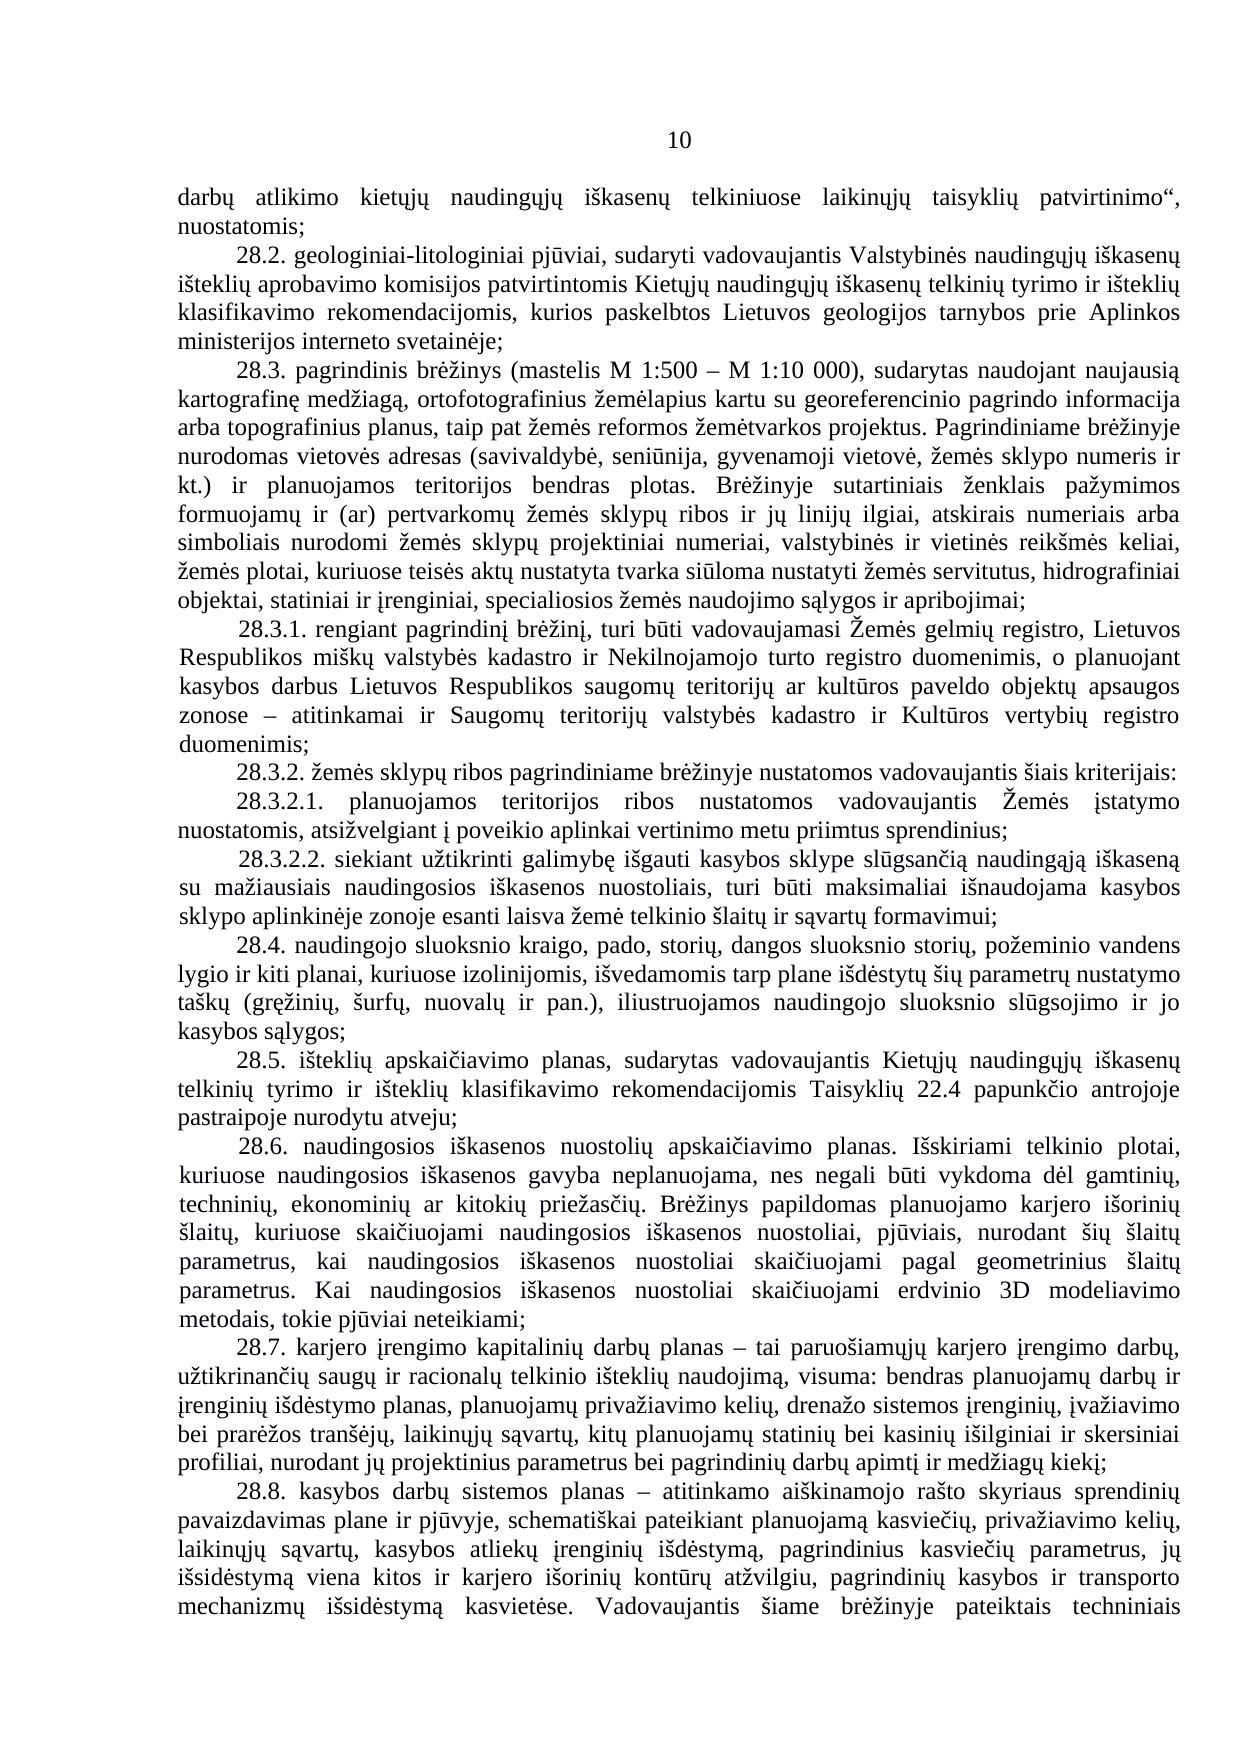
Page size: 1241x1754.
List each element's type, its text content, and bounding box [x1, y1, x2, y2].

text 28.3.1. rengiant pagrindinį brėžinį, turi būti vadovaujamasi Žemės gelmių registro, Lietuvos Respublikos miškų valstybės kadastro ir Nekilnojamojo turto registro duomenimis, o planuojant kasybos darbus Lietuvos Respublikos saugomų teritorijų ar kultūros paveldo objektų apsaugos zonose – atitinkamai ir Saugomų teritorijų valstybės kadastro ir Kultūros vertybių registro duomenimis; [179, 614, 1181, 757]
text 28.2. geologiniai-litologiniai pjūviai, sudaryti vadovaujantis Valstybinės naudingųjų iškasenų išteklių aprobavimo komisijos patvirtintomis Kietųjų naudingųjų iškasenų telkinių tyrimo ir išteklių klasifikavimo rekomendacijomis, kurios paskelbtos Lietuvos geologijos tarnybos prie Aplinkos ministerijos interneto svetainėje; [177, 240, 1181, 355]
text 28.4. naudingojo sluoksnio kraigo, pado, storių, dangos sluoksnio storių, požeminio vandens lygio ir kiti planai, kuriuose izolinijomis, išvedamomis tarp plane išdėstytų šių parametrų nustatymo taškų (gręžinių, šurfų, nuovalų ir pan.), iliustruojamos naudingojo sluoksnio slūgsojimo ir jo kasybos sąlygos; [177, 930, 1181, 1045]
text 28.8. kasybos darbų sistemos planas – atitinkamo aiškinamojo rašto skyriaus sprendinių pavaizdavimas plane ir pjūvyje, schematiškai pateikiant planuojamą kasviečių, privažiavimo kelių, laikinųjų sąvartų, kasybos atliekų įrenginių išdėstymą, pagrindinius kasviečių parametrus, jų išsidėstymą viena kitos ir karjero išorinių kontūrų atžvilgiu, pagrindinių kasybos ir transporto mechanizmų išsidėstymą kasvietėse. Vadovaujantis šiame brėžinyje pateiktais techniniais [177, 1476, 1181, 1620]
text 28.5. išteklių apskaičiavimo planas, sudarytas vadovaujantis Kietųjų naudingųjų iškasenų telkinių tyrimo ir išteklių klasifikavimo rekomendacijomis Taisyklių 22.4 papunkčio antrojoje pastraipoje nurodytu atveju; [177, 1045, 1181, 1131]
text 28.3.2.2. siekiant užtikrinti galimybę išgauti kasybos sklype slūgsančią naudingąją iškaseną su mažiausiais naudingosios iškasenos nuostoliais, turi būti maksimaliai išnaudojama kasybos sklypo aplinkinėje zonoje esanti laisva žemė telkinio šlaitų ir sąvartų formavimui; [179, 844, 1181, 930]
text darbų atlikimo kietųjų naudingųjų iškasenų telkiniuose laikinųjų taisyklių patvirtinimo“, nuostatomis; [177, 182, 1181, 240]
text 28.3. pagrindinis brėžinys (mastelis M 1:500 – M 1:10 000), sudarytas naudojant naujausią kartografinę medžiagą, ortofotografinius žemėlapius kartu su georeferencinio pagrindo informacija arba topografinius planus, taip pat žemės reformos žemėtvarkos projektus. Pagrindiniame brėžinyje nurodomas vietovės adresas (savivaldybė, seniūnija, gyvenamoji vietovė, žemės sklypo numeris ir kt.) ir planuojamos teritorijos bendras plotas. Brėžinyje sutartiniais ženklais pažymimos formuojamų ir (ar) pertvarkomų žemės sklypų ribos ir jų linijų ilgiai, atskirais numeriais arba simboliais nurodomi žemės sklypų projektiniai numeriai, valstybinės ir vietinės reikšmės keliai, žemės plotai, kuriuose teisės aktų nustatyta tvarka siūloma nustatyti žemės servitutus, hidrografiniai objektai, statiniai ir įrenginiai, specialiosios žemės naudojimo sąlygos ir apribojimai; [177, 355, 1181, 614]
text 28.6. naudingosios iškasenos nuostolių apskaičiavimo planas. Išskiriami telkinio plotai, kuriuose naudingosios iškasenos gavyba neplanuojama, nes negali būti vykdoma dėl gamtinių, techninių, ekonominių ar kitokių priežasčių. Brėžinys papildomas planuojamo karjero išorinių šlaitų, kuriuose skaičiuojami naudingosios iškasenos nuostoliai, pjūviais, nurodant šių šlaitų parametrus, kai naudingosios iškasenos nuostoliai skaičiuojami pagal geometrinius šlaitų parametrus. Kai naudingosios iškasenos nuostoliai skaičiuojami erdvinio 3D modeliavimo metodais, tokie pjūviai neteikiami; [179, 1131, 1181, 1332]
text 28.7. karjero įrengimo kapitalinių darbų planas – tai paruošiamųjų karjero įrengimo darbų, užtikrinančių saugų ir racionalų telkinio išteklių naudojimą, visuma: bendras planuojamų darbų ir įrenginių išdėstymo planas, planuojamų privažiavimo kelių, drenažo sistemos įrenginių, įvažiavimo bei prarėžos tranšėjų, laikinųjų sąvartų, kitų planuojamų statinių bei kasinių išilginiai ir skersiniai profiliai, nurodant jų projektinius parametrus bei pagrindinių darbų apimtį ir medžiagų kiekį; [177, 1332, 1181, 1476]
text 28.3.2. žemės sklypų ribos pagrindiniame brėžinyje nustatomos vadovaujantis šiais kriterijais: [177, 757, 1181, 786]
text 28.3.2.1. planuojamos teritorijos ribos nustatomos vadovaujantis Žemės įstatymo nuostatomis, atsižvelgiant į poveikio aplinkai vertinimo metu priimtus sprendinius; [177, 786, 1181, 844]
